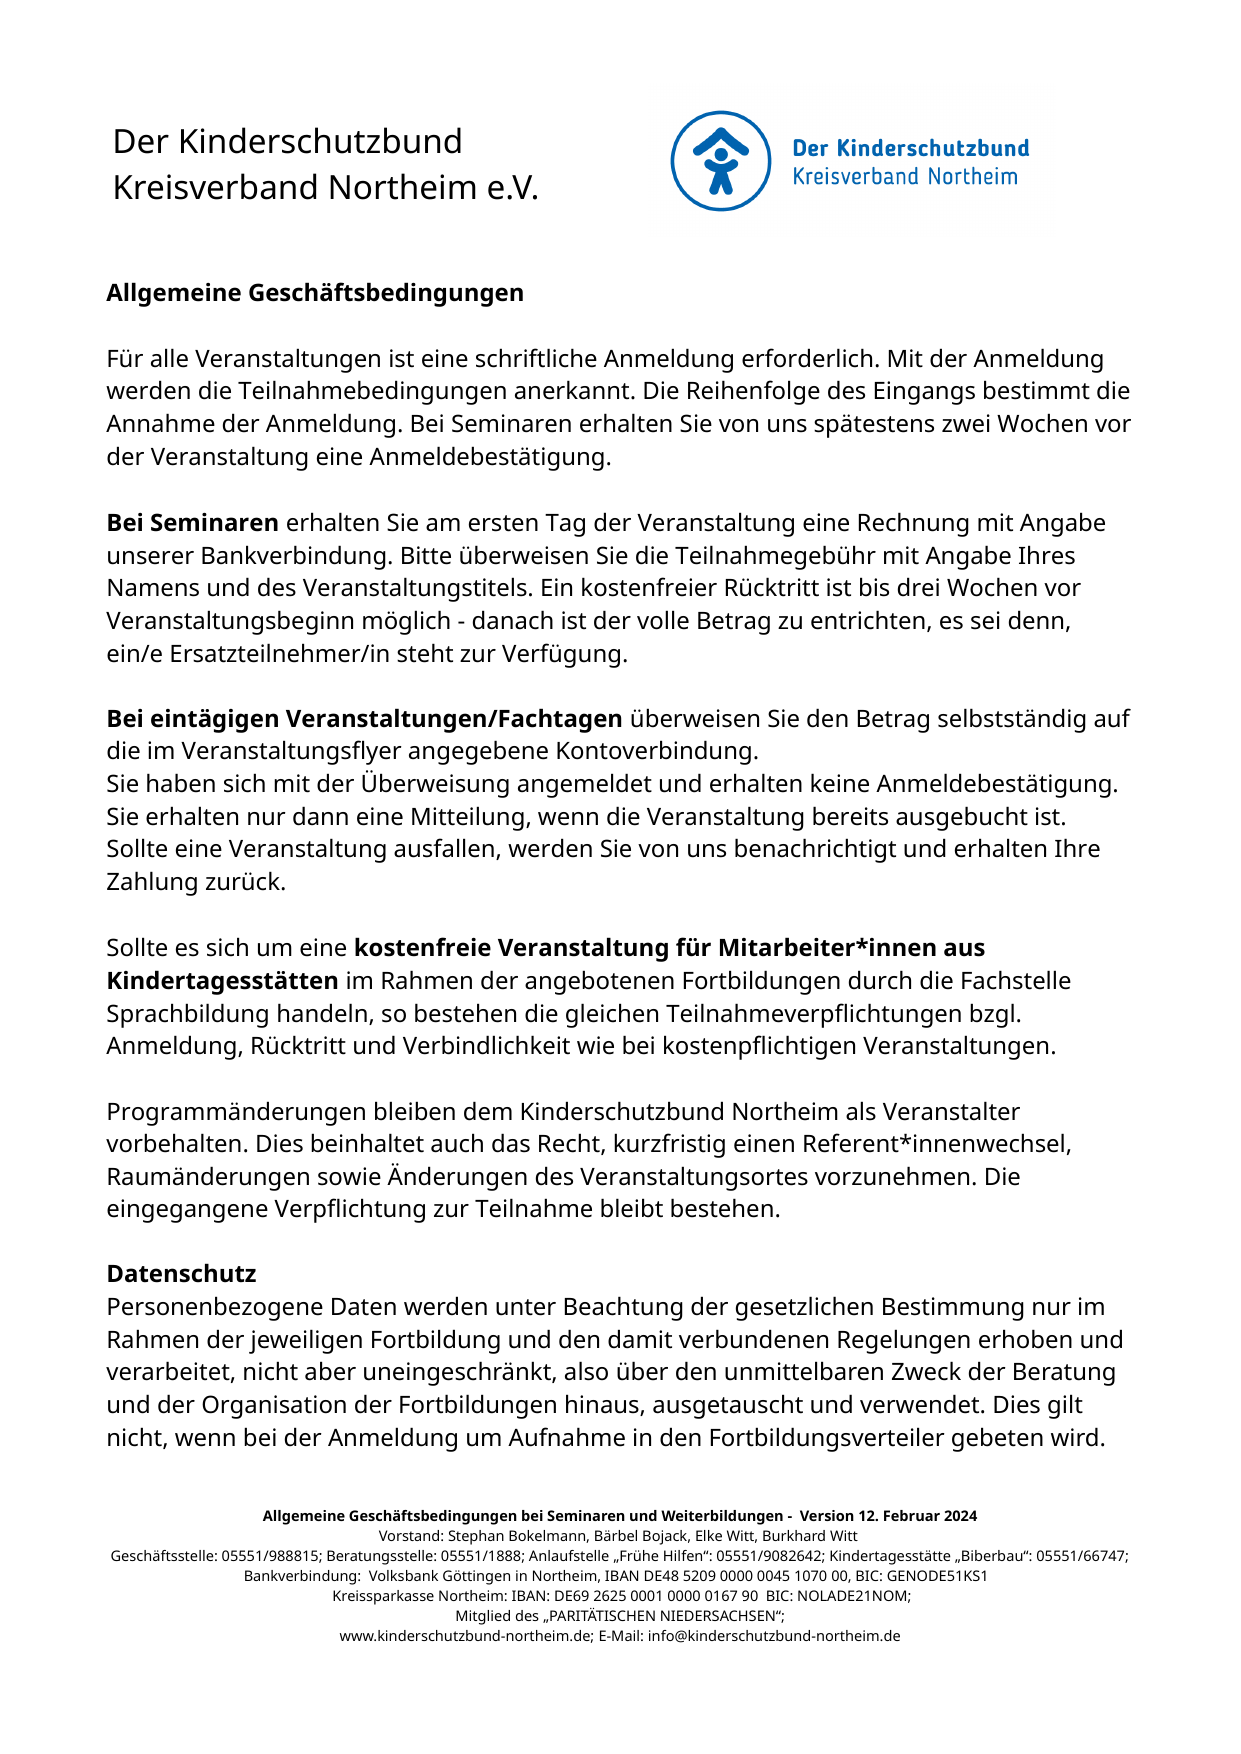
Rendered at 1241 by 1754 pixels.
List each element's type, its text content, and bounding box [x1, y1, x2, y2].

text Bei eintägigen Veranstaltungen/Fachtagen überweisen Sie den Betrag selbstständig auf die im Veranstaltungsflyer angegebene Kontoverbindung. [106, 702, 1134, 767]
picture [647, 83, 1057, 237]
text Sollte es sich um eine kostenfreie Veranstaltung für Mitarbeiter*innen aus Kindertagesstätten im Rahmen der angebotenen Fortbildungen durch die Fachstelle Sprachbildung handeln, so bestehen die gleichen Teilnahmeverpflichtungen bzgl. Anmeldung, Rücktritt und Verbindlichkeit wie bei kostenpflichtigen Veranstaltungen. [106, 931, 1134, 1062]
text Bei Seminaren erhalten Sie am ersten Tag der Veranstaltung eine Rechnung mit Angabe unserer Bankverbindung. Bitte überweisen Sie die Teilnahmegebühr mit Angabe Ihres Namens und des Veranstaltungstitels. Ein kostenfreier Rücktritt ist bis drei Wochen vor Veranstaltungsbeginn möglich - danach ist der volle Betrag zu entrichten, es sei denn, ein/e Ersatzteilnehmer/in steht zur Verfügung. [106, 506, 1134, 669]
text Sie haben sich mit der Überweisung angemeldet und erhalten keine Anmeldebestätigung. Sie erhalten nur dann eine Mitteilung, wenn die Veranstaltung bereits ausgebucht ist. Sollte eine Veranstaltung ausfallen, werden Sie von uns benachrichtigt und erhalten Ihre Zahlung zurück. [106, 767, 1134, 897]
text Datenschutz [106, 1257, 1134, 1290]
text Personenbezogene Daten werden unter Beachtung der gesetzlichen Bestimmung nur im Rahmen der jeweiligen Fortbildung und den damit verbundenen Regelungen erhoben und verarbeitet, nicht aber uneingeschränkt, also über den unmittelbaren Zweck der Beratung und der Organisation der Fortbildungen hinaus, ausgetauscht und verwendet. Dies gilt nicht, wenn bei der Anmeldung um Aufnahme in den Fortbildungsverteiler gebeten wird. [106, 1290, 1134, 1453]
text Allgemeine Geschäftsbedingungen [106, 276, 1134, 309]
text Für alle Veranstaltungen ist eine schriftliche Anmeldung erforderlich. Mit der Anmeldung werden die Teilnahmebedingungen anerkannt. Die Reihenfolge des Eingangs bestimmt die Annahme der Anmeldung. Bei Seminaren erhalten Sie von uns spätestens zwei Wochen vor der Veranstaltung eine Anmeldebestätigung. [106, 341, 1134, 472]
text Programmänderungen bleiben dem Kinderschutzbund Northeim als Veranstalter vorbehalten. Dies beinhaltet auch das Recht, kurzfristig einen Referent*innenwechsel, Raumänderungen sowie Änderungen des Veranstaltungsortes vorzunehmen. Die eingegangene Verpflichtung zur Teilnahme bleibt bestehen. [106, 1094, 1134, 1225]
